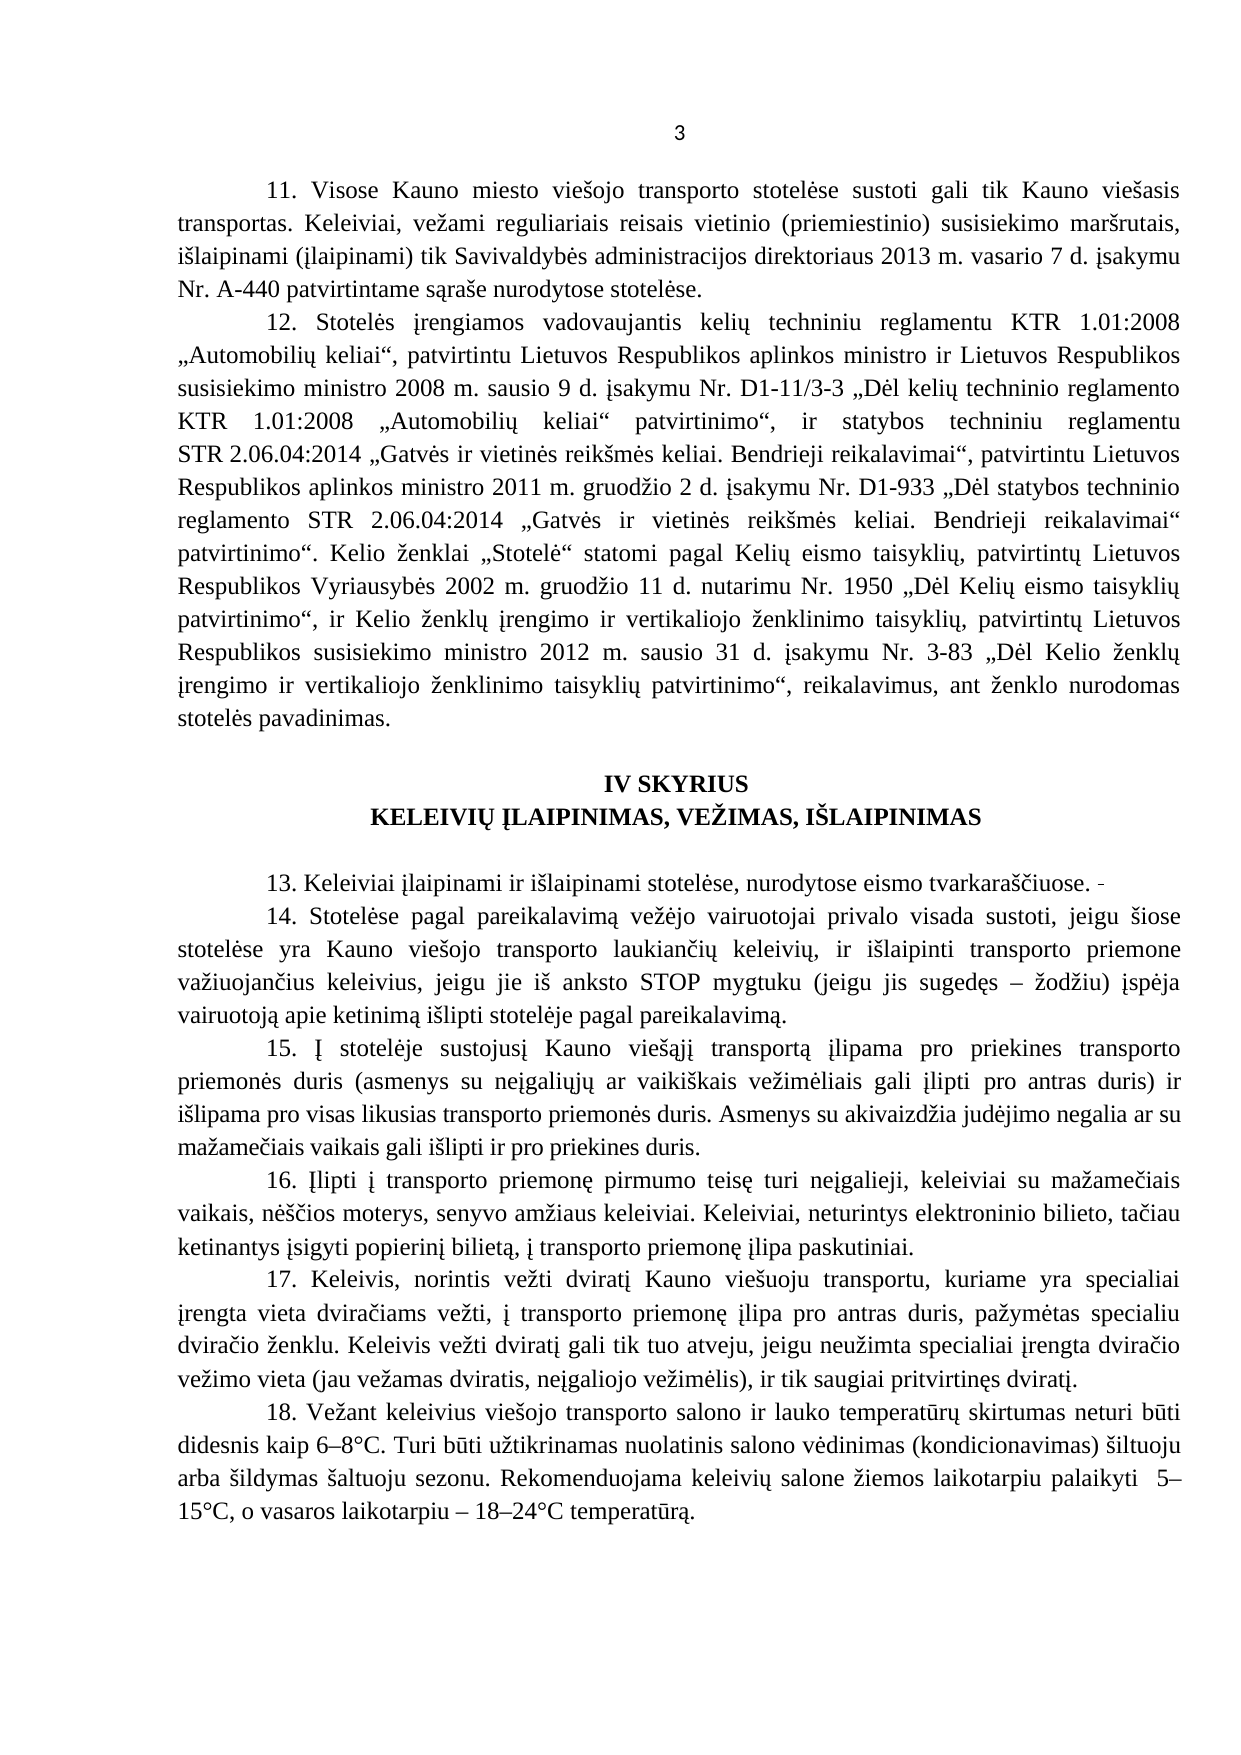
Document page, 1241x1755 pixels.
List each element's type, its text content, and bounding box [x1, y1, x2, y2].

text 13. Keleiviai įlaipinami ir išlaipinami stotelėse, nurodytose eismo tvarkaraščiuose. [177, 868, 1181, 897]
text 11. Visose Kauno miesto viešojo transporto stotelėse sustoti gali tik Kauno viešasis transportas. Keleiviai, vežami reguliariais reisais vietinio (priemiestinio) susisiekimo maršrutais, išlaipinami (įlaipinami) tik Savivaldybės administracijos direktoriaus 2013 m. vasario 7 d. įsakymu Nr. A-440 patvirtintame sąraše nurodytose stotelėse. [177, 175, 1181, 303]
text 12. Stotelės įrengiamos vadovaujantis kelių techniniu reglamentu KTR 1.01:2008 „Automobilių keliai“, patvirtintu Lietuvos Respublikos aplinkos ministro ir Lietuvos Respublikos susisiekimo ministro 2008 m. sausio 9 d. įsakymu Nr. D1-11/3-3 „Dėl kelių techninio reglamento KTR 1.01:2008 „Automobilių keliai“ patvirtinimo“, ir statybos techniniu reglamentu STR 2.06.04:2014 „Gatvės ir vietinės reikšmės keliai. Bendrieji reikalavimai“, patvirtintu Lietuvos Respublikos aplinkos ministro 2011 m. gruodžio 2 d. įsakymu Nr. D1-933 „Dėl statybos techninio reglamento STR 2.06.04:2014 „Gatvės ir vietinės reikšmės keliai. Bendrieji reikalavimai“ patvirtinimo“. Kelio ženklai „Stotelė“ statomi pagal Kelių eismo taisyklių, patvirtintų Lietuvos Respublikos Vyriausybės 2002 m. gruodžio 11 d. nutarimu Nr. 1950 „Dėl Kelių eismo taisyklių patvirtinimo“, ir Kelio ženklų įrengimo ir vertikaliojo ženklinimo taisyklių, patvirtintų Lietuvos Respublikos susisiekimo ministro 2012 m. sausio 31 d. įsakymu Nr. 3-83 „Dėl Kelio ženklų įrengimo ir vertikaliojo ženklinimo taisyklių patvirtinimo“, reikalavimus, ant ženklo nurodomas stotelės pavadinimas. [177, 307, 1181, 732]
text KELEIVIŲ ĮLAIPINIMAS, VEŽIMAS, IŠLAIPINIMAS [177, 802, 1181, 831]
text 15. Į stotelėje sustojusį Kauno viešąjį transportą įlipama pro priekines transporto priemonės duris (asmenys su neįgaliųjų ar vaikiškais vežimėliais gali įlipti pro antras duris) ir išlipama pro visas likusias transporto priemonės duris. Asmenys su akivaizdžia judėjimo negalia ar su mažamečiais vaikais gali išlipti ir pro priekines duris. [177, 1033, 1181, 1161]
text 16. Įlipti į transporto priemonę pirmumo teisę turi neįgalieji, keleiviai su mažamečiais vaikais, nėščios moterys, senyvo amžiaus keleiviai. Keleiviai, neturintys elektroninio bilieto, tačiau ketinantys įsigyti popierinį bilietą, į transporto priemonę įlipa paskutiniai. [177, 1166, 1181, 1260]
text 18. Vežant keleivius viešojo transporto salono ir lauko temperatūrų skirtumas neturi būti didesnis kaip 6–8°C. Turi būti užtikrinamas nuolatinis salono vėdinimas (kondicionavimas) šiltuoju arba šildymas šaltuoju sezonu. Rekomenduojama keleivių salone žiemos laikotarpiu palaikyti 5–15°C, o vasaros laikotarpiu – 18–24°C temperatūrą. [177, 1397, 1181, 1524]
text 14. Stotelėse pagal pareikalavimą vežėjo vairuotojai privalo visada sustoti, jeigu šiose stotelėse yra Kauno viešojo transporto laukiančių keleivių, ir išlaipinti transporto priemone važiuojančius keleivius, jeigu jie iš anksto STOP mygtuku (jeigu jis sugedęs – žodžiu) įspėja vairuotoją apie ketinimą išlipti stotelėje pagal pareikalavimą. [177, 901, 1181, 1029]
text 17. Keleivis, norintis vežti dviratį Kauno viešuoju transportu, kuriame yra specialiai įrengta vieta dviračiams vežti, į transporto priemonę įlipa pro antras duris, pažymėtas specialiu dviračio ženklu. Keleivis vežti dviratį gali tik tuo atveju, jeigu neužimta specialiai įrengta dviračio vežimo vieta (jau vežamas dviratis, neįgaliojo vežimėlis), ir tik saugiai pritvirtinęs dviratį. [177, 1264, 1181, 1392]
text IV SKYRIUS [177, 769, 1181, 798]
